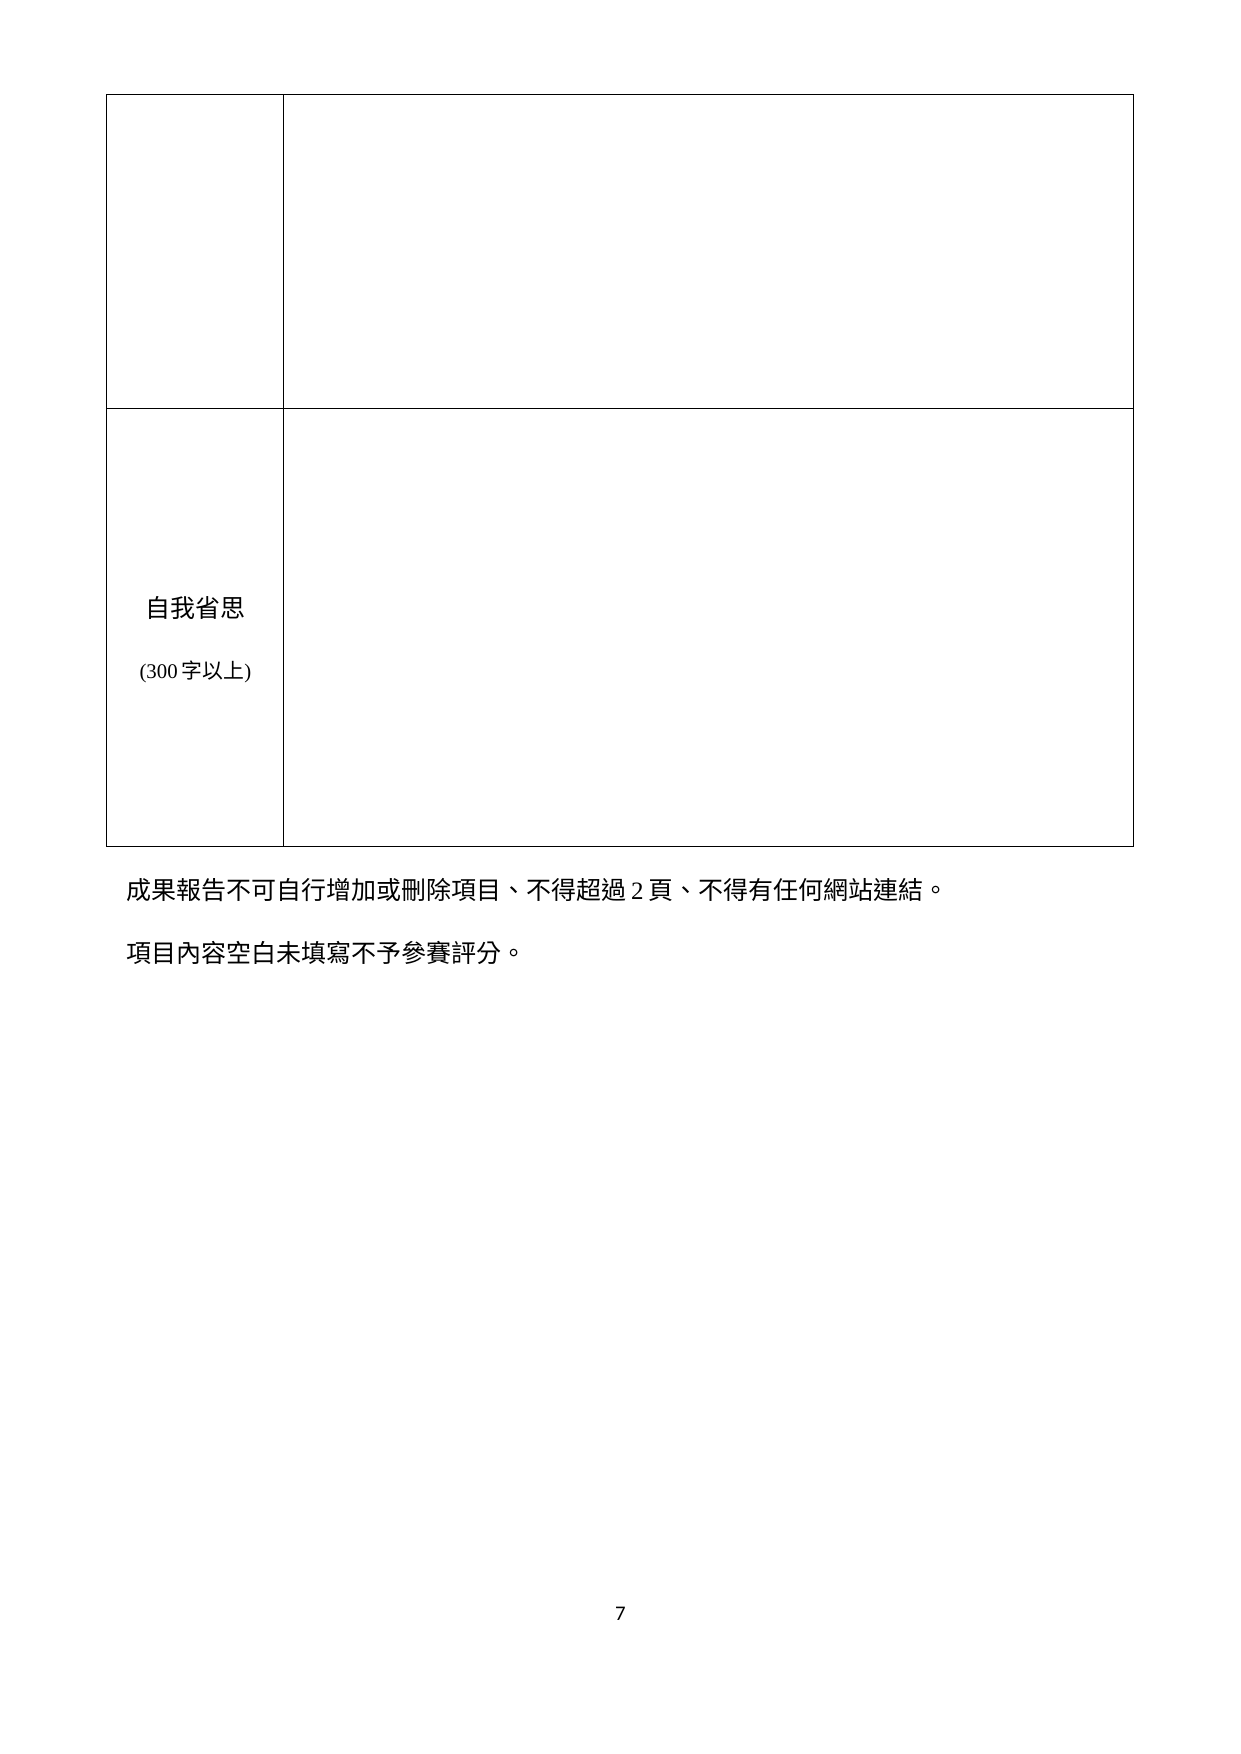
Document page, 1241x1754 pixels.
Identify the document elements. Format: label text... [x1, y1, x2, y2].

table_cell [284, 409, 1133, 846]
table_cell [284, 95, 1133, 408]
text 成果報告不可自行增加或刪除項目、不得超過2頁、不得有任何網站連結。 [106, 847, 1134, 910]
table_cell [107, 95, 283, 408]
table_cell 自我省思 (300字以上) [107, 409, 283, 846]
text 項目內容空白未填寫不予參賽評分。 [106, 910, 1134, 972]
